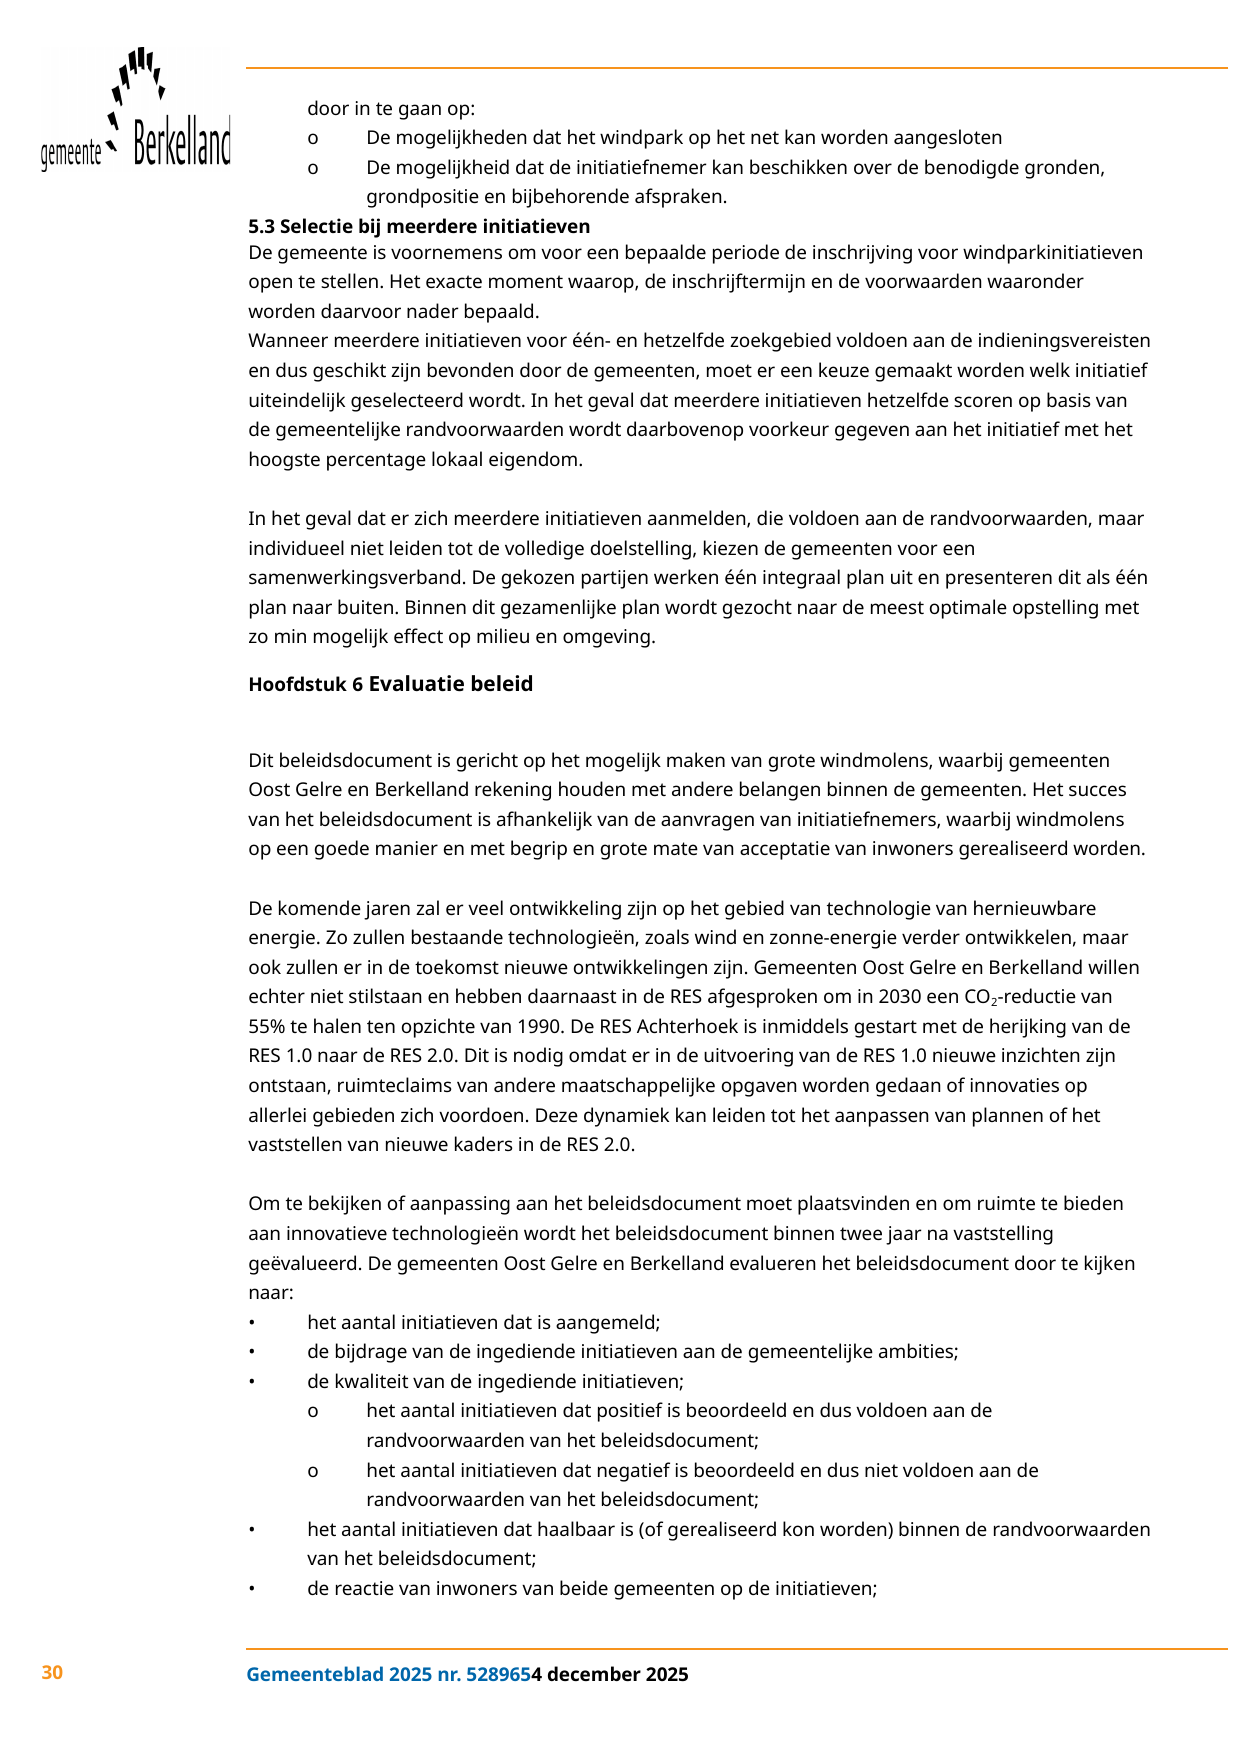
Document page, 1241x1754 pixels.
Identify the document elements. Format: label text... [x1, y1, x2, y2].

list de bijdrage van de ingediende initiatieven aan de gemeentelijke ambities; [248, 1338, 1152, 1364]
list het aantal initiatieven dat is aangemeld; [248, 1309, 1152, 1334]
picture [41, 47, 231, 172]
text Hoofdstuk 6 Evaluatie beleid [248, 669, 1152, 697]
list het aantal initiatieven dat positief is beoordeeld en dus voldoen aan de randvoorwaarden van het beleidsdocument; [307, 1398, 1152, 1453]
text Wanneer meerdere initiatieven voor één- en hetzelfde zoekgebied voldoen aan de indieningsvereisten en dus geschikt zijn bevonden door de gemeenten, moet er een keuze gemaakt worden welk initiatief uiteindelijk geselecteerd wordt. In het geval dat meerdere initiatieven hetzelfde scoren op basis van de gemeentelijke randvoorwaarden wordt daarbovenop voorkeur gegeven aan het initiatief met het hoogste percentage lokaal eigendom. [248, 328, 1152, 472]
list de reactie van inwoners van beide gemeenten op de initiatieven; [248, 1575, 1152, 1601]
list het aantal initiatieven dat negatief is beoordeeld en dus niet voldoen aan de randvoorwaarden van het beleidsdocument; [307, 1457, 1152, 1512]
text 5.3 Selectie bij meerdere initiatieven [248, 213, 1152, 239]
text Dit beleidsdocument is gericht op het mogelijk maken van grote windmolens, waarbij gemeenten Oost Gelre en Berkelland rekening houden met andere belangen binnen de gemeenten. Het succes van het beleidsdocument is afhankelijk van de aanvragen van initiatiefnemers, waarbij windmolens op een goede manier en met begrip en grote mate van acceptatie van inwoners gerealiseerd worden. [248, 747, 1152, 861]
list de kwaliteit van de ingediende initiatieven; [248, 1368, 1152, 1394]
text De komende jaren zal er veel ontwikkeling zijn op het gebied van technologie van hernieuwbare energie. Zo zullen bestaande technologieën, zoals wind en zonne-energie verder ontwikkelen, maar ook zullen er in de toekomst nieuwe ontwikkelingen zijn. Gemeenten Oost Gelre en Berkelland willen echter niet stilstaan en hebben daarnaast in de RES afgesproken om in 2030 een CO2-reductie van 55% te halen ten opzichte van 1990. De RES Achterhoek is inmiddels gestart met de herijking van de RES 1.0 naar de RES 2.0. Dit is nodig omdat er in de uitvoering van de RES 1.0 nieuwe inzichten zijn ontstaan, ruimteclaims van andere maatschappelijke opgaven worden gedaan of innovaties op allerlei gebieden zich voordoen. Deze dynamiek kan leiden tot het aanpassen van plannen of het vaststellen van nieuwe kaders in de RES 2.0. [248, 895, 1152, 1157]
text Om te bekijken of aanpassing aan het beleidsdocument moet plaatsvinden en om ruimte te bieden aan innovatieve technologieën wordt het beleidsdocument binnen twee jaar na vaststelling geëvalueerd. De gemeenten Oost Gelre en Berkelland evalueren het beleidsdocument door te kijken naar: [248, 1191, 1152, 1305]
list het aantal initiatieven dat haalbaar is (of gerealiseerd kon worden) binnen de randvoorwaarden van het beleidsdocument; [248, 1516, 1152, 1571]
list De mogelijkheden dat het windpark op het net kan worden aangesloten [307, 124, 1152, 150]
list door in te gaan op: [248, 95, 1152, 121]
list De mogelijkheid dat de initiatiefnemer kan beschikken over de benodigde gronden, grondpositie en bijbehorende afspraken. [307, 154, 1152, 209]
text In het geval dat er zich meerdere initiatieven aanmelden, die voldoen aan de randvoorwaarden, maar individueel niet leiden tot de volledige doelstelling, kiezen de gemeenten voor een samenwerkingsverband. De gekozen partijen werken één integraal plan uit en presenteren dit als één plan naar buiten. Binnen dit gezamenlijke plan wordt gezocht naar de meest optimale opstelling met zo min mogelijk effect op milieu en omgeving. [248, 505, 1152, 649]
text De gemeente is voornemens om voor een bepaalde periode de inschrijving voor windparkinitiatieven open te stellen. Het exacte moment waarop, de inschrijftermijn en de voorwaarden waaronder worden daarvoor nader bepaald. [248, 239, 1152, 324]
